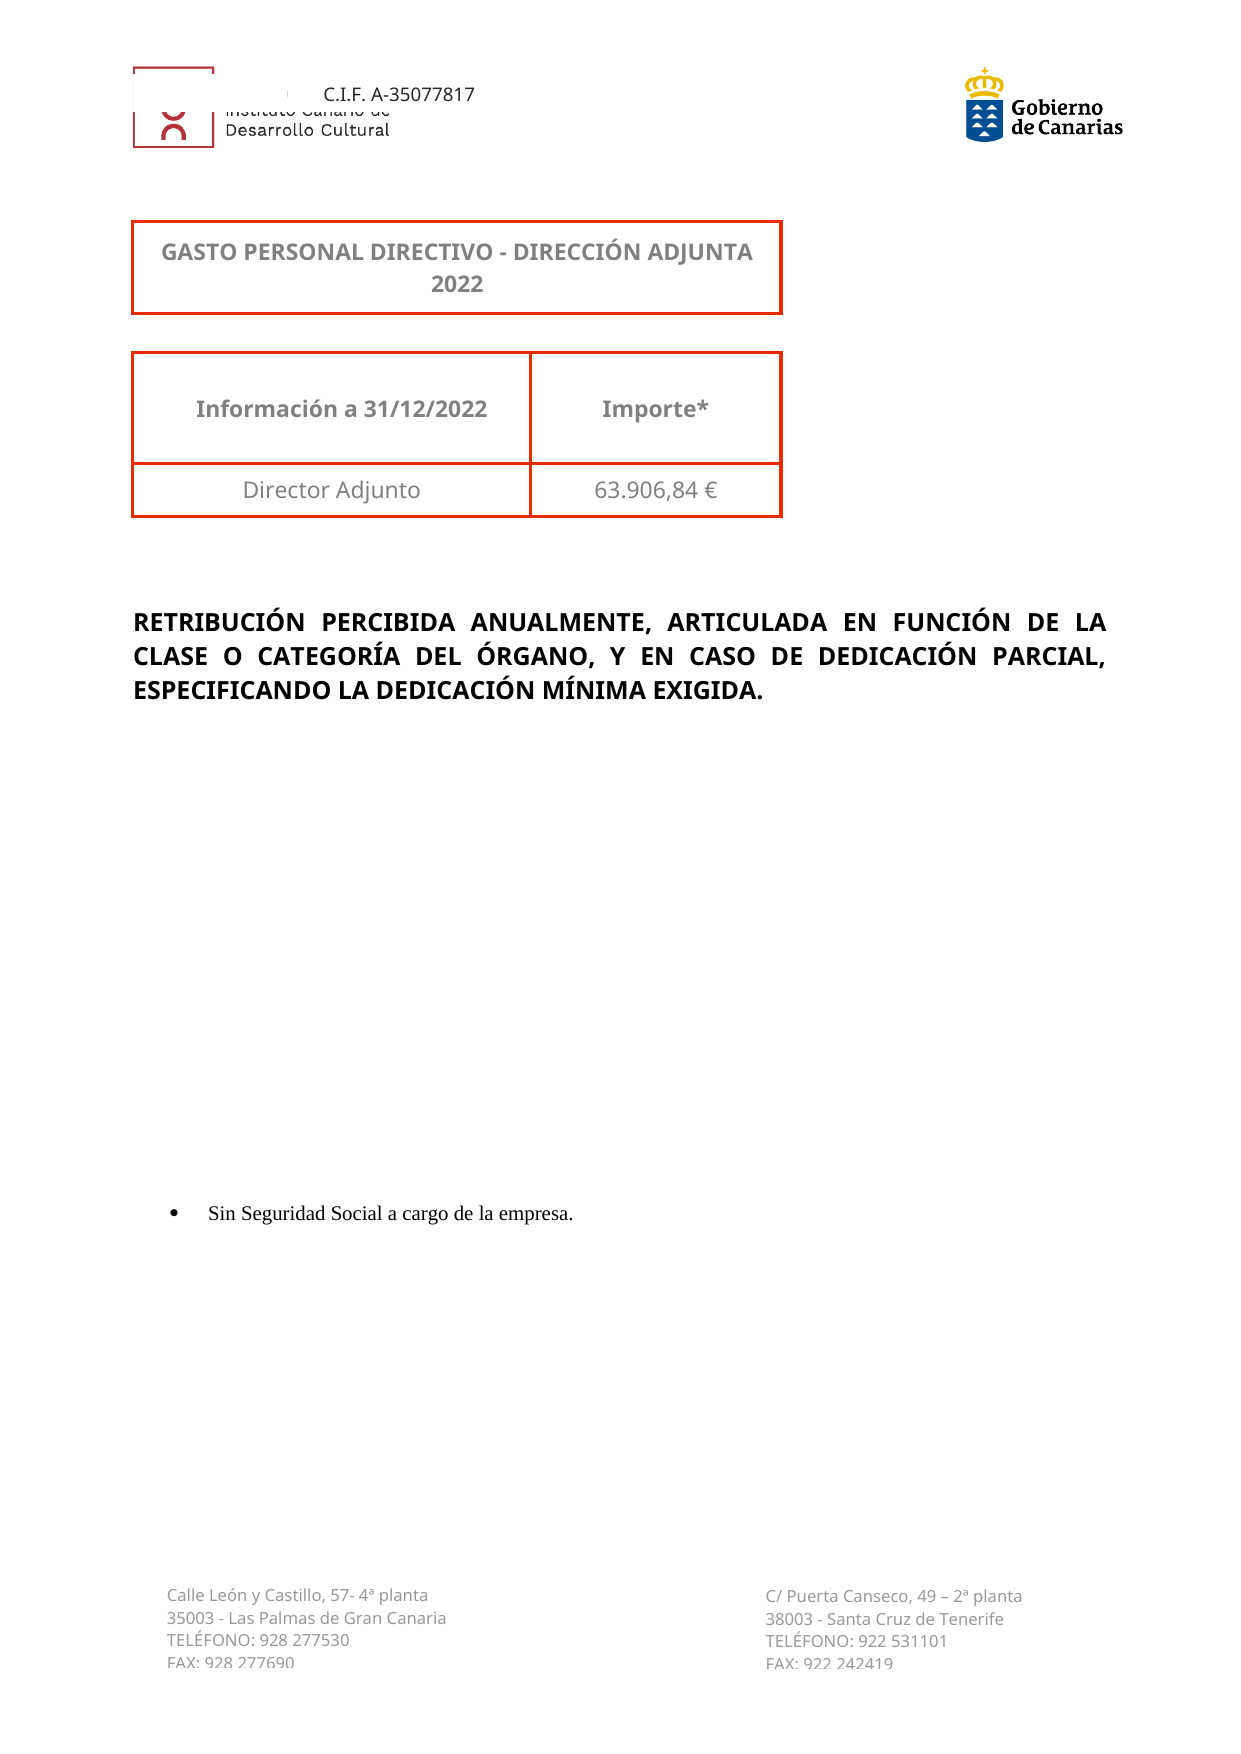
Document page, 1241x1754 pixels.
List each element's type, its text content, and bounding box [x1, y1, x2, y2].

table_cell [818, 312, 1015, 351]
table_cell [783, 351, 798, 462]
list Sin Seguridad Social a cargo de la empresa. [170, 1201, 1107, 1225]
table_header [801, 220, 818, 275]
table_cell [783, 275, 1015, 312]
table_cell [801, 462, 818, 515]
table_cell Información a 31/12/2022 [134, 354, 529, 462]
table_cell [783, 462, 798, 515]
text RETRIBUCIÓN PERCIBIDA ANUALMENTE, ARTICULADA EN FUNCIÓN DE LA CLASE O CATEGORÍA DEL ÓRGANO, Y EN CASO DE DEDICACIÓN PARCIAL, ESPECIFICANDO LA DEDICACIÓN MÍNIMA EXIGIDA. [133, 604, 1107, 707]
table_header GASTO PERSONAL DIRECTIVO - DIRECCIÓN ADJUNTA 2022 [134, 223, 779, 312]
table_header [783, 220, 798, 275]
table_cell Director Adjunto [134, 465, 529, 515]
table_cell [801, 351, 818, 462]
table_cell 63.906,84 € [532, 465, 779, 515]
table_cell [801, 312, 818, 351]
table_cell [133, 315, 530, 351]
table_cell [530, 315, 781, 351]
table_cell [781, 312, 801, 351]
table_header [818, 220, 1015, 275]
table_cell [818, 462, 1015, 515]
table_cell [818, 351, 1015, 462]
table_cell Importe* [532, 354, 779, 462]
